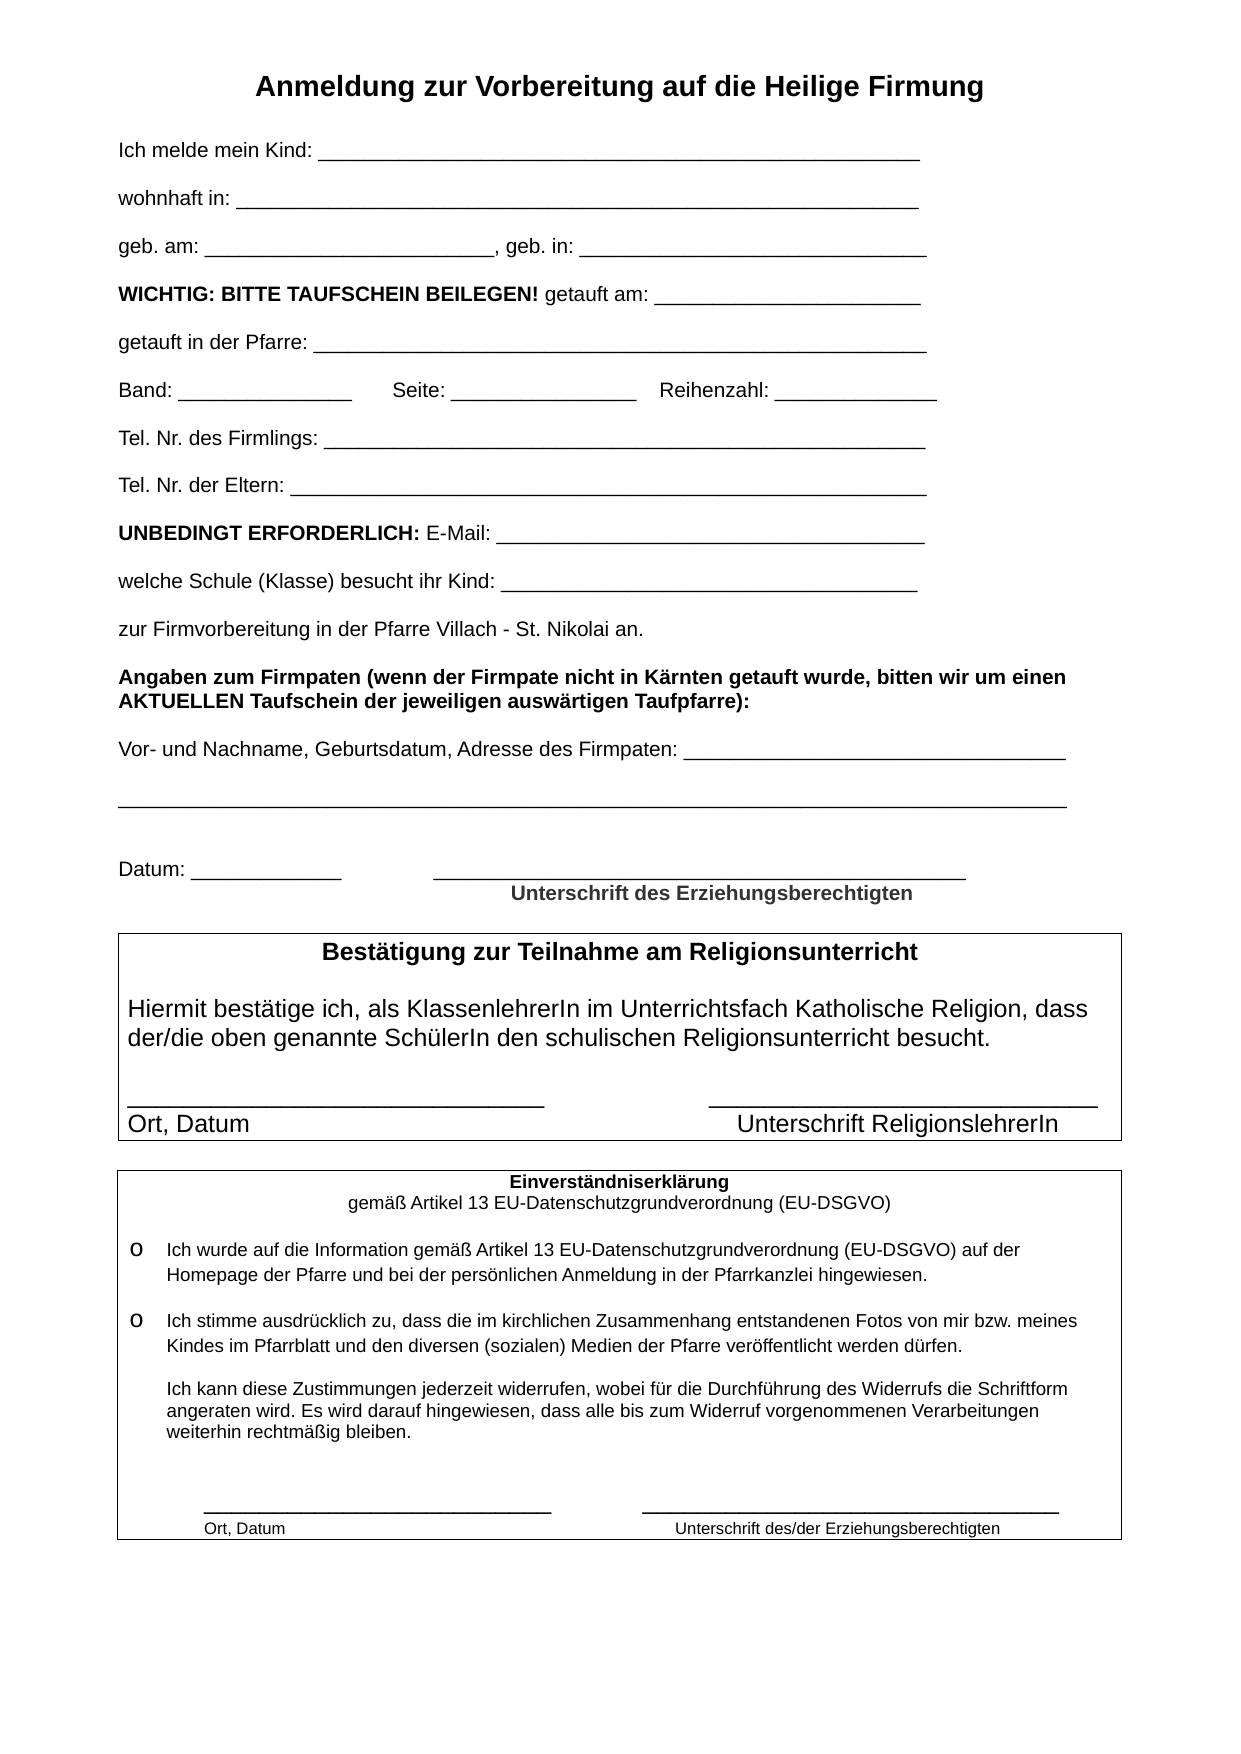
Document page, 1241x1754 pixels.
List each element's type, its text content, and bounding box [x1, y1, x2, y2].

subtitle Anmeldung zur Vorbereitung auf die Heilige Firmung [118, 69, 1122, 103]
text Ort, Datum Unterschrift ReligionslehrerIn [119, 1106, 1121, 1140]
text Bestätigung zur Teilnahme am Religionsunterricht [119, 934, 1121, 965]
text __________________________________________________________________________________ [118, 785, 1122, 809]
text Datum: _____________ ______________________________________________ [118, 857, 1122, 881]
text UNBEDINGT ERFORDERLICH: E-Mail: _____________________________________ [118, 521, 1122, 545]
text geb. am: _________________________, geb. in: ______________________________ [118, 234, 1122, 258]
text Hiermit bestätige ich, als KlassenlehrerIn im Unterrichtsfach Katholische Religion, dass der/die oben genannte SchülerIn den schulischen Religionsunterricht besucht. [119, 991, 1121, 1051]
text Tel. Nr. der Eltern: _______________________________________________________ [118, 473, 1122, 497]
text Ich melde mein Kind: ____________________________________________________ [118, 138, 1122, 162]
text Tel. Nr. des Firmlings: ____________________________________________________ [118, 425, 1122, 449]
text zur Firmvorbereitung in der Pfarre Villach - St. Nikolai an. [118, 617, 1122, 641]
text getauft in der Pfarre: _____________________________________________________ [118, 329, 1122, 353]
table_header Einverständniserklärung gemäß Artikel 13 EU-Datenschutzgrundverordnung (EU-DSGVO) Ich wurde auf die Information gemäß Artikel 13 EU-Datenschutzgrundverordnung (EU-DSGVO) auf der Homepage der Pfarre und bei der persönlichen Anmeldung in der Pfarrkanzlei hingewiesen. Ich stimme ausdrücklich zu, dass die im kirchlichen Zusammenhang entstandenen Fotos von mir bzw. meines Kindes im Pfarrblatt und den diversen (sozialen) Medien der Pfarre veröffentlicht werden dürfen. Ich kann diese Zustimmungen jederzeit widerrufen, wobei für die Durchführung des Widerrufs die Schriftform angeraten wird. Es wird darauf hingewiesen, dass alle bis zum Widerruf vorgenommenen Verarbeitungen weiterhin rechtmäßig bleiben. _________________________ ______________________________ Ort, Datum Unterschrift des/der Erziehungsberechtigten [118, 1171, 1121, 1539]
text wohnhaft in: ___________________________________________________________ [118, 186, 1122, 210]
text Angaben zum Firmpaten (wenn der Firmpate nicht in Kärnten getauft wurde, bitten wir um einen AKTUELLEN Taufschein der jeweiligen auswärtigen Taufpfarre): [118, 665, 1122, 713]
text Band: _______________ Seite: ________________ Reihenzahl: ______________ [118, 377, 1122, 401]
text Vor- und Nachname, Geburtsdatum, Adresse des Firmpaten: _________________________________ [118, 737, 1122, 761]
text Unterschrift des Erziehungsberechtigten [118, 881, 1122, 904]
text WICHTIG: BITTE TAUFSCHEIN BEILEGEN! getauft am: _______________________ [118, 282, 1122, 306]
text welche Schule (Klasse) besucht ihr Kind: ____________________________________ [118, 569, 1122, 593]
text ______________________________ ____________________________ [119, 1077, 1121, 1106]
